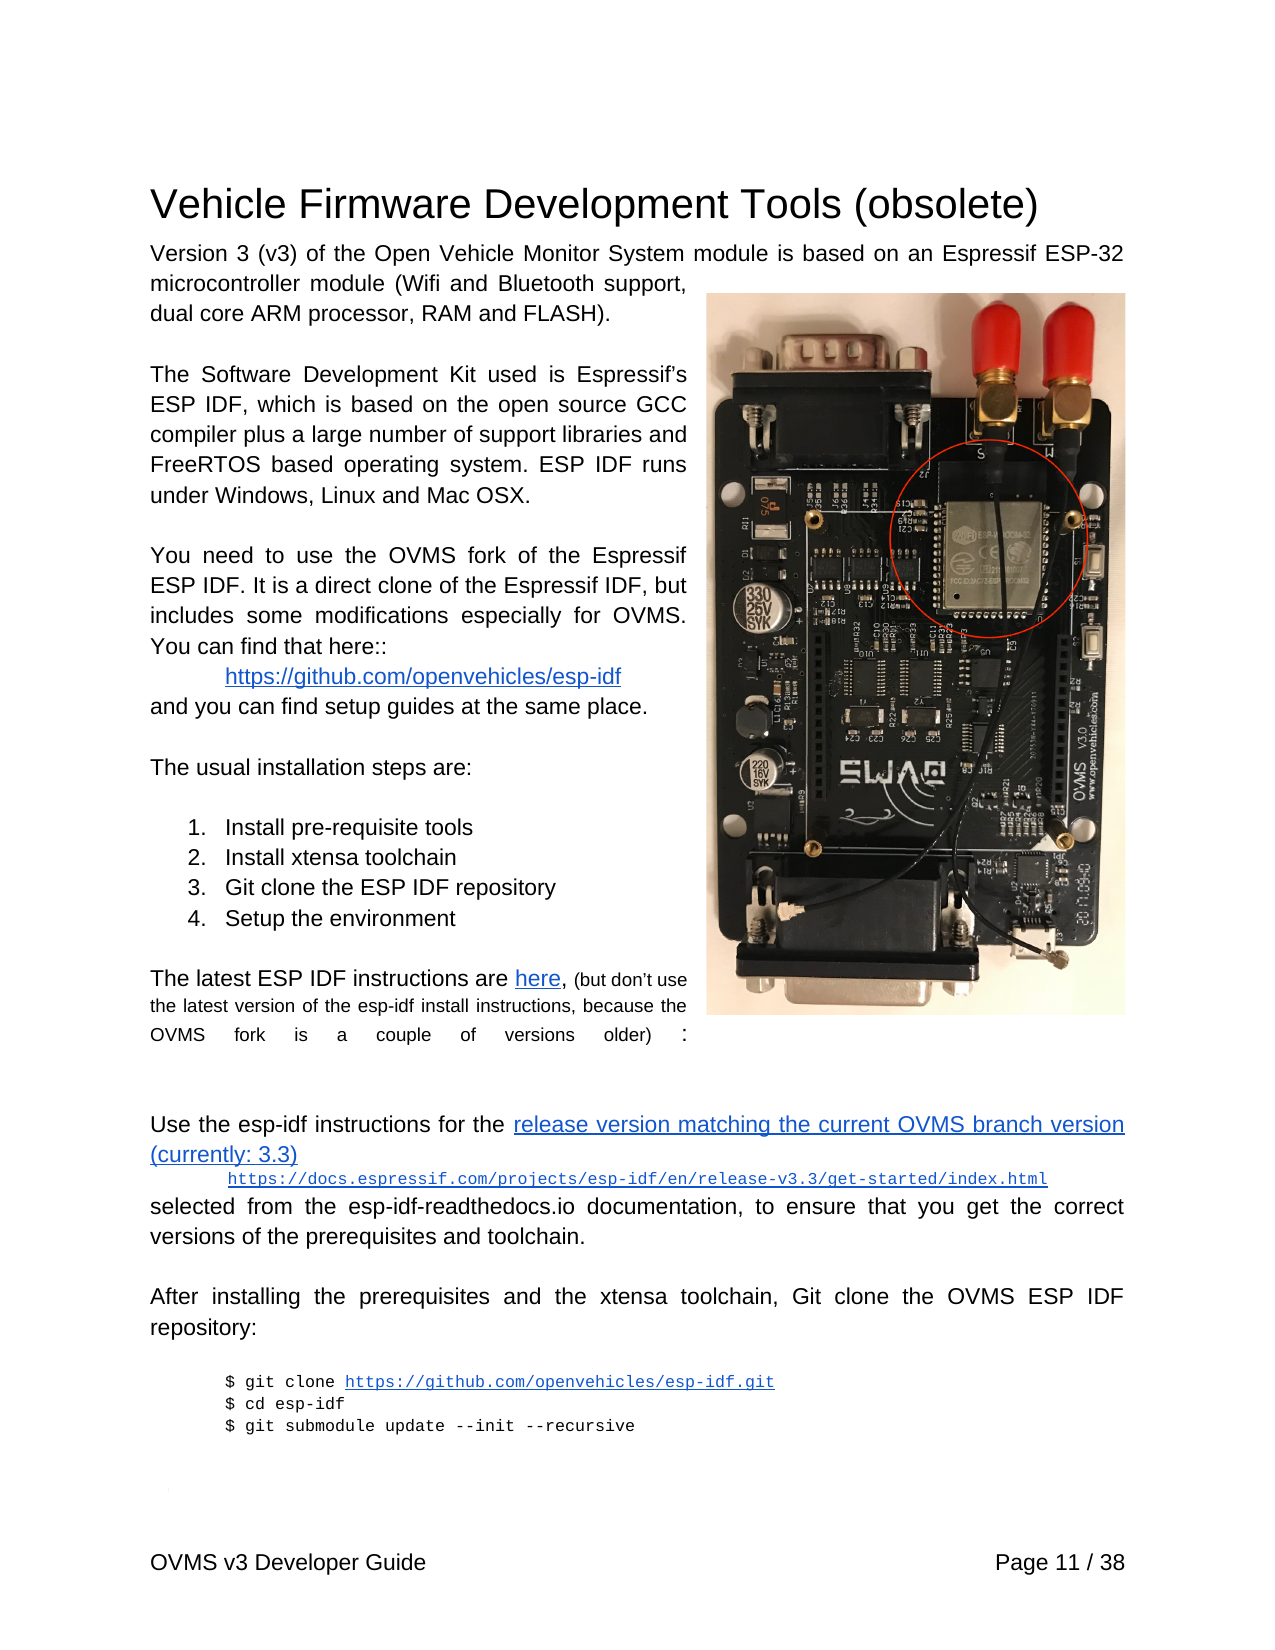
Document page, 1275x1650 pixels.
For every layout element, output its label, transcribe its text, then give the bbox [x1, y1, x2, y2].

text $ git clone https://github.com/openvehicles/esp-idf.git [225, 1374, 1125, 1393]
subtitle Vehicle Firmware Development Tools (obsolete) [150, 179, 1125, 227]
text selected from the esp-idf-readthedocs.io documentation, to ensure that you get the correct versions of the prerequisites and toolchain. [150, 1193, 1125, 1249]
text The Software Development Kit used is Espressif’s ESP IDF, which is based on the open source GCC compiler plus a large number of support libraries and FreeRTOS based operating system. ESP IDF runs under Windows, Linux and Mac OSX. [150, 361, 706, 508]
list Install xtensa toolchain [187, 844, 706, 870]
text After installing the prerequisites and the xtensa toolchain, Git clone the OVMS ESP IDF repository: [150, 1283, 1125, 1340]
text and you can find setup guides at the same place. [150, 693, 706, 719]
text $ git submodule update --init --recursive [225, 1417, 1125, 1436]
text https://docs.espressif.com/projects/esp-idf/en/release-v3.3/get-started/index.html [150, 1171, 1125, 1190]
text The latest ESP IDF instructions are here, (but don’t use the latest version of the esp-idf install instructions, because the OVMS fork is a couple of versions older) : [150, 965, 1125, 1076]
list Git clone the ESP IDF repository [187, 874, 706, 901]
text You need to use the OVMS fork of the Espressif ESP IDF. It is a direct clone of the Espressif IDF, but includes some modifications especially for OVMS. You can find that here:: [150, 542, 706, 659]
text The usual installation steps are: [150, 723, 706, 780]
picture [706, 293, 1126, 1015]
text https://github.com/openvehicles/esp-idf [150, 663, 706, 689]
text Version 3 (v3) of the Open Vehicle Monitor System module is based on an Espressif ESP-32 microcontroller module (Wifi and Bluetooth support, dual core ARM processor, RAM and FLASH). [150, 240, 1125, 327]
text Use the esp-idf instructions for the release version matching the current OVMS branch version (currently: 3.3) [150, 1111, 1125, 1167]
list Install pre-requisite tools [187, 814, 706, 840]
text $ cd esp-idf [225, 1396, 1125, 1414]
list Setup the environment [187, 904, 706, 931]
